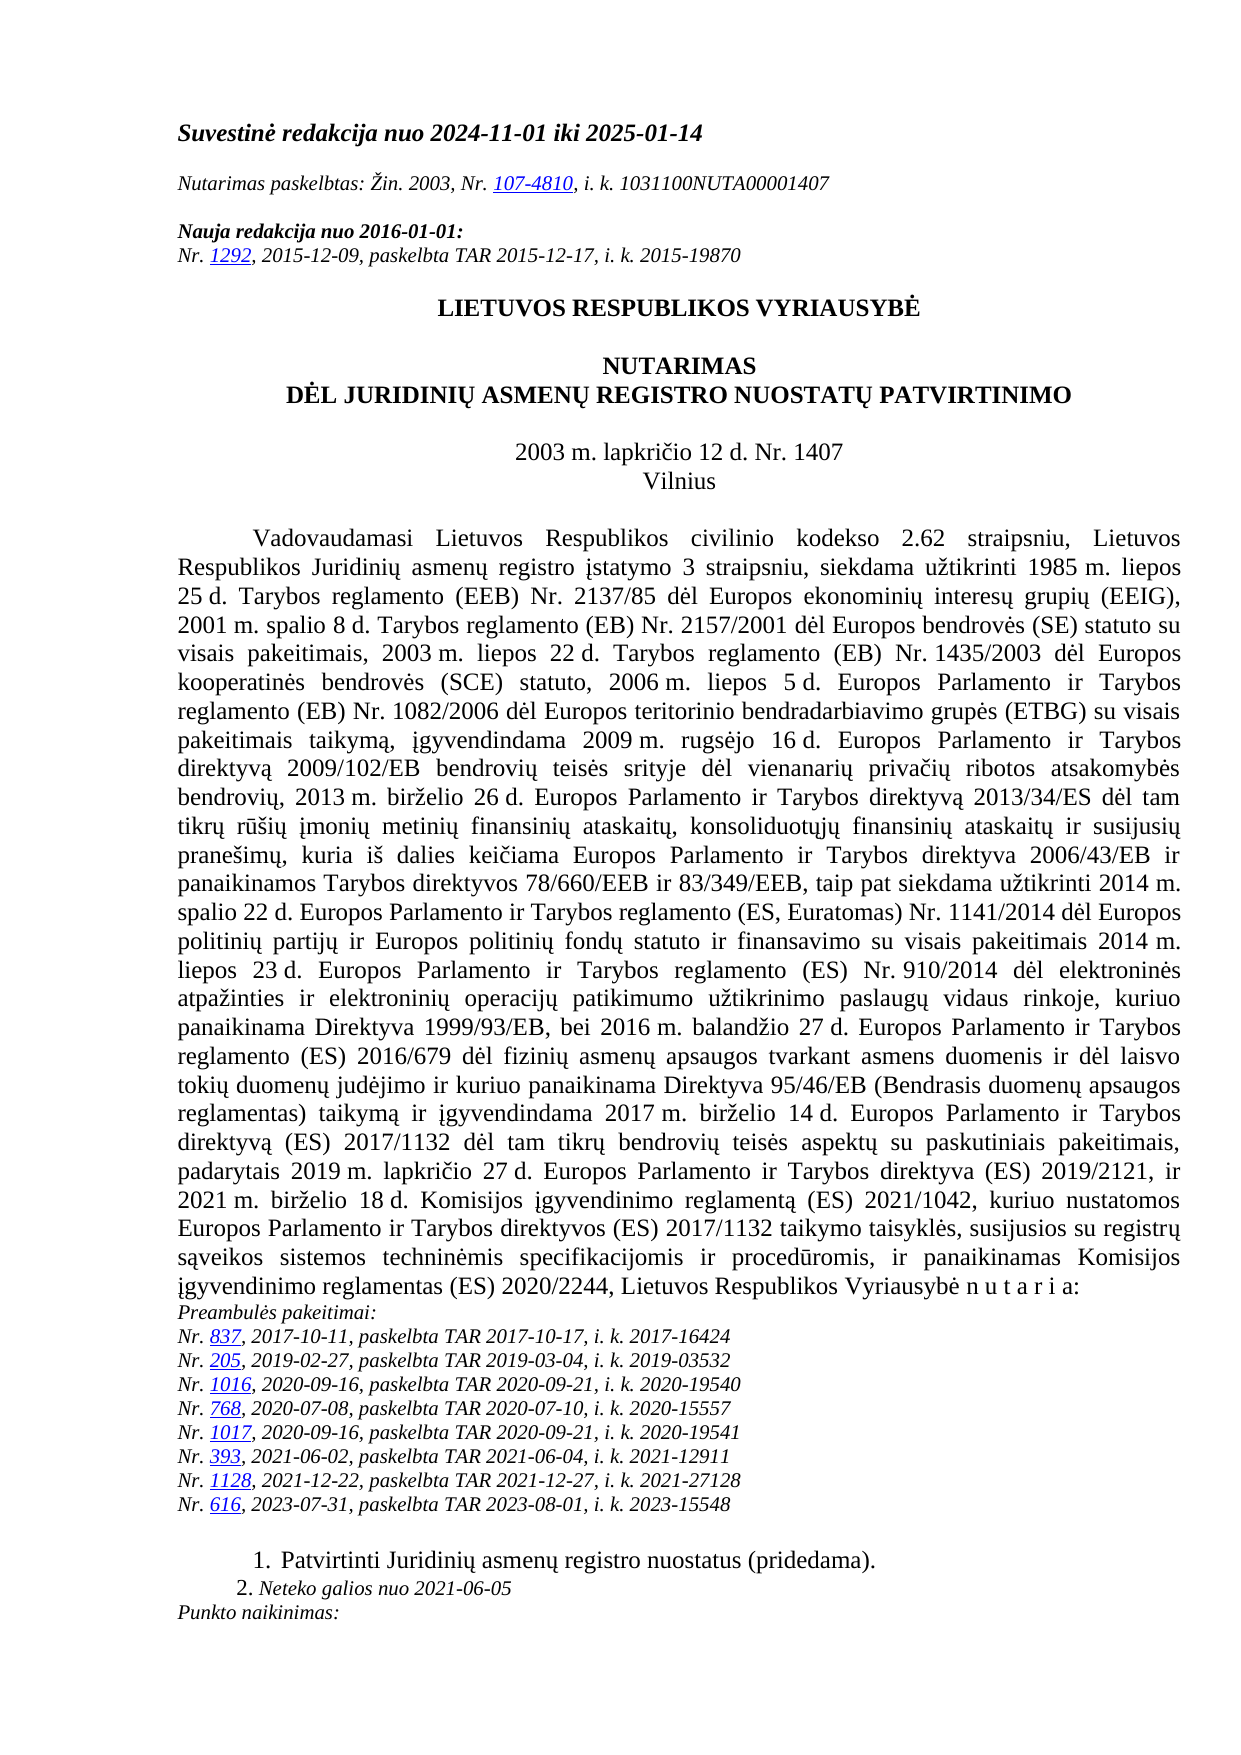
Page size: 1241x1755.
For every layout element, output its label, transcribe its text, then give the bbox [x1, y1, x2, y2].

text Nr. 837, 2017-10-11, paskelbta TAR 2017-10-17, i. k. 2017-16424 [177, 1324, 1181, 1348]
text Nr. 1016, 2020-09-16, paskelbta TAR 2020-09-21, i. k. 2020-19540 [177, 1372, 1181, 1396]
text Nr. 1128, 2021-12-22, paskelbta TAR 2021-12-27, i. k. 2021-27128 [177, 1468, 1181, 1492]
text Vadovaudamasi Lietuvos Respublikos civilinio kodekso 2.62 straipsniu, Lietuvos Respublikos Juridinių asmenų registro įstatymo 3 straipsniu, siekdama užtikrinti 1985 m. liepos 25 d. Tarybos reglamento (EEB) Nr. 2137/85 dėl Europos ekonominių interesų grupių (EEIG), 2001 m. spalio 8 d. Tarybos reglamento (EB) Nr. 2157/2001 dėl Europos bendrovės (SE) statuto su visais pakeitimais, 2003 m. liepos 22 d. Tarybos reglamento (EB) Nr. 1435/2003 dėl Europos kooperatinės bendrovės (SCE) statuto, 2006 m. liepos 5 d. Europos Parlamento ir Tarybos reglamento (EB) Nr. 1082/2006 dėl Europos teritorinio bendradarbiavimo grupės (ETBG) su visais pakeitimais taikymą, įgyvendindama 2009 m. rugsėjo 16 d. Europos Parlamento ir Tarybos direktyvą 2009/102/EB bendrovių teisės srityje dėl vienanarių privačių ribotos atsakomybės bendrovių, 2013 m. birželio 26 d. Europos Parlamento ir Tarybos direktyvą 2013/34/ES dėl tam tikrų rūšių įmonių metinių finansinių ataskaitų, konsoliduotųjų finansinių ataskaitų ir susijusių pranešimų, kuria iš dalies keičiama Europos Parlamento ir Tarybos direktyva 2006/43/EB ir panaikinamos Tarybos direktyvos 78/660/EEB ir 83/349/EEB, taip pat siekdama užtikrinti 2014 m. spalio 22 d. Europos Parlamento ir Tarybos reglamento (ES, Euratomas) Nr. 1141/2014 dėl Europos politinių partijų ir Europos politinių fondų statuto ir finansavimo su visais pakeitimais 2014 m. liepos 23 d. Europos Parlamento ir Tarybos reglamento (ES) Nr. 910/2014 dėl elektroninės atpažinties ir elektroninių operacijų patikimumo užtikrinimo paslaugų vidaus rinkoje, kuriuo panaikinama Direktyva 1999/93/EB, bei 2016 m. balandžio 27 d. Europos Parlamento ir Tarybos reglamento (ES) 2016/679 dėl fizinių asmenų apsaugos tvarkant asmens duomenis ir dėl laisvo tokių duomenų judėjimo ir kuriuo panaikinama Direktyva 95/46/EB (Bendrasis duomenų apsaugos reglamentas) taikymą ir įgyvendindama 2017 m. birželio 14 d. Europos Parlamento ir Tarybos direktyvą (ES) 2017/1132 dėl tam tikrų bendrovių teisės aspektų su paskutiniais pakeitimais, padarytais 2019 m. lapkričio 27 d. Europos Parlamento ir Tarybos direktyva (ES) 2019/2121, ir 2021 m. birželio 18 d. Komisijos įgyvendinimo reglamentą (ES) 2021/1042, kuriuo nustatomos Europos Parlamento ir Tarybos direktyvos (ES) 2017/1132 taikymo taisyklės, susijusios su registrų sąveikos sistemos techninėmis specifikacijomis ir procedūromis, ir panaikinamas Komisijos įgyvendinimo reglamentas (ES) 2020/2244, Lietuvos Respublikos Vyriausybė nutaria: [177, 523, 1181, 1300]
text Nr. 393, 2021-06-02, paskelbta TAR 2021-06-04, i. k. 2021-12911 [177, 1444, 1181, 1468]
text Vilnius [177, 466, 1181, 495]
text Nr. 616, 2023-07-31, paskelbta TAR 2023-08-01, i. k. 2023-15548 [177, 1492, 1181, 1516]
text Nr. 1017, 2020-09-16, paskelbta TAR 2020-09-21, i. k. 2020-19541 [177, 1420, 1181, 1444]
text Nauja redakcija nuo 2016-01-01: [177, 219, 1181, 243]
text 2003 m. lapkričio 12 d. Nr. 1407 [177, 437, 1181, 466]
text LIETUVOS RESPUBLIKOS VYRIAUSYBĖ [177, 293, 1181, 322]
text 2. Neteko galios nuo 2021-06-05 [177, 1574, 1181, 1600]
text Suvestinė redakcija nuo 2024-11-01 iki 2025-01-14 [177, 118, 1181, 147]
text Nr. 1292, 2015-12-09, paskelbta TAR 2015-12-17, i. k. 2015-19870 [177, 243, 1181, 267]
text Punkto naikinimas: [177, 1600, 1181, 1624]
text Nr. 768, 2020-07-08, paskelbta TAR 2020-07-10, i. k. 2020-15557 [177, 1396, 1181, 1420]
text DĖL JURIDINIŲ ASMENŲ REGISTRO NUOSTATŲ PATVIRTINIMO [177, 380, 1181, 408]
text Nutarimas paskelbtas: Žin. 2003, Nr. 107-4810, i. k. 1031100NUTA00001407 [177, 171, 1181, 195]
text 1. Patvirtinti Juridinių asmenų registro nuostatus (pridedama). [177, 1545, 1181, 1574]
text Nr. 205, 2019-02-27, paskelbta TAR 2019-03-04, i. k. 2019-03532 [177, 1348, 1181, 1372]
text Preambulės pakeitimai: [177, 1300, 1181, 1324]
text NUTARIMAS [177, 351, 1181, 380]
